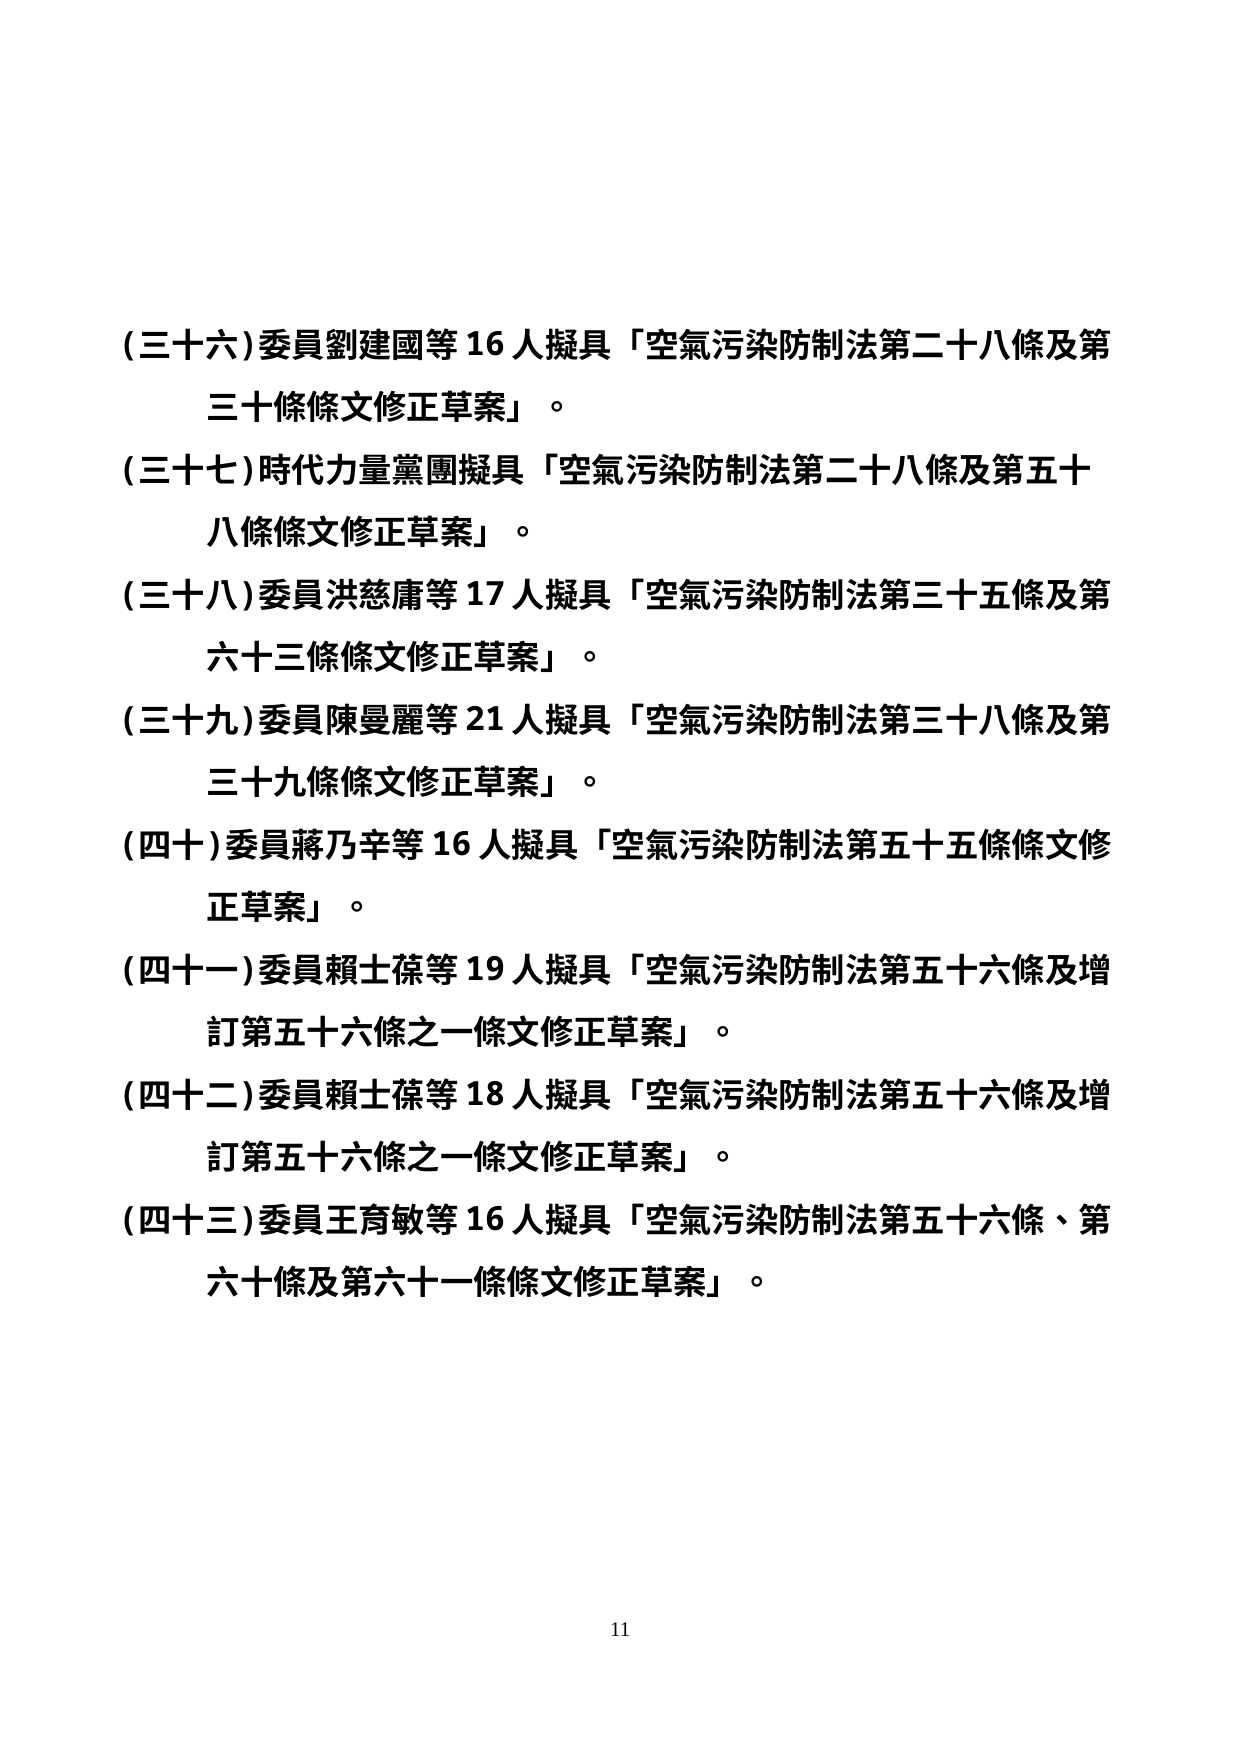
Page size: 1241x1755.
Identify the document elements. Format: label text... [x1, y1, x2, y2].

text (四十二)委員賴士葆等18人擬具「空氣污染防制法第五十六條及增訂第五十六條之一條文修正草案」。 [118, 1051, 1122, 1176]
text (四十三)委員王育敏等16人擬具「空氣污染防制法第五十六條、第六十條及第六十一條條文修正草案」。 [118, 1176, 1122, 1301]
text (四十一)委員賴士葆等19人擬具「空氣污染防制法第五十六條及增訂第五十六條之一條文修正草案」。 [118, 926, 1122, 1051]
text (三十七)時代力量黨團擬具「空氣污染防制法第二十八條及第五十八條條文修正草案」。 [118, 426, 1122, 551]
text (三十六)委員劉建國等16人擬具「空氣污染防制法第二十八條及第三十條條文修正草案」。 [118, 301, 1122, 426]
text (三十八)委員洪慈庸等17人擬具「空氣污染防制法第三十五條及第六十三條條文修正草案」。 [118, 551, 1122, 676]
text (三十九)委員陳曼麗等21人擬具「空氣污染防制法第三十八條及第三十九條條文修正草案」。 [118, 676, 1122, 801]
text (四十)委員蔣乃辛等16人擬具「空氣污染防制法第五十五條條文修正草案」。 [118, 801, 1122, 926]
